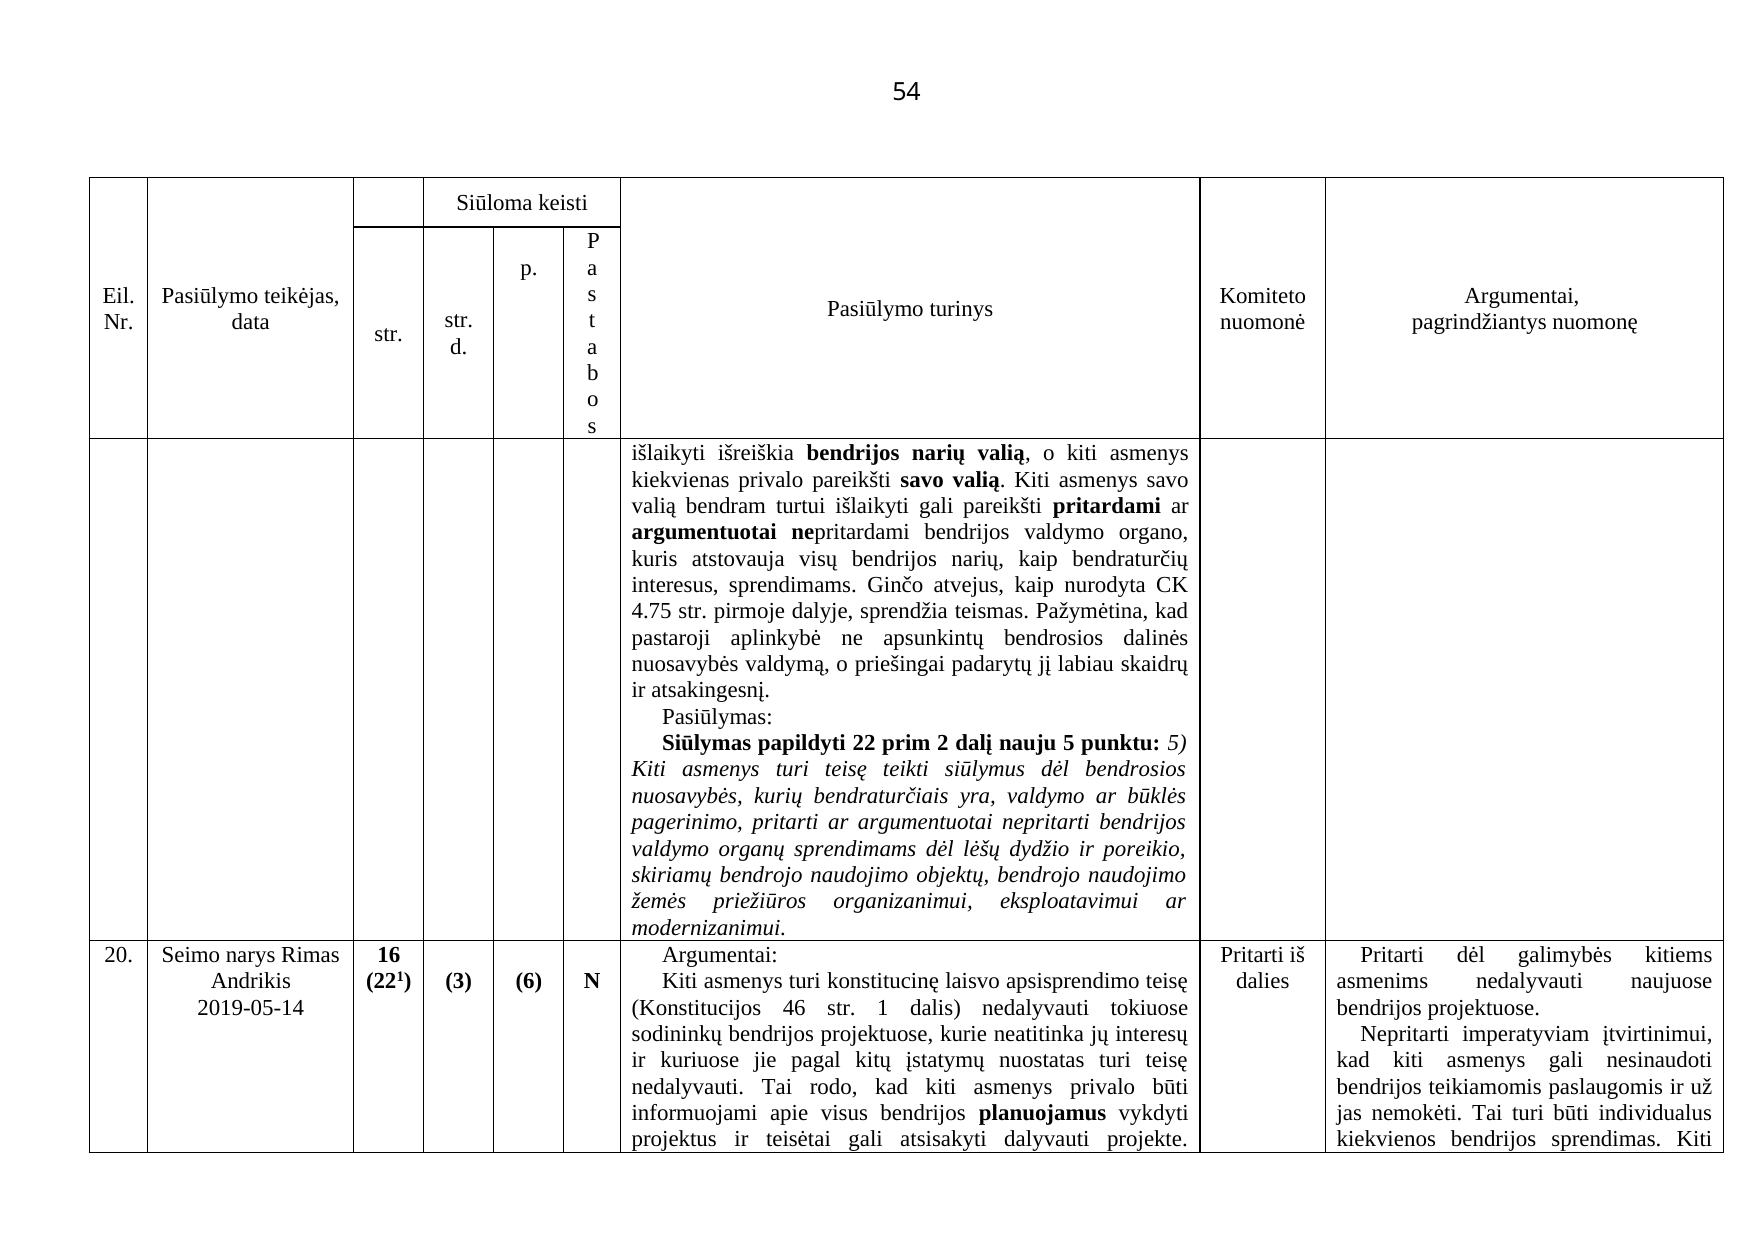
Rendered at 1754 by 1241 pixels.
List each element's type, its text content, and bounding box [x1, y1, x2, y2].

table_header Pasiūlymo teikėjas, data [148, 178, 353, 438]
table_cell [90, 439, 147, 940]
table_cell str. d. [424, 228, 493, 438]
table_cell Pritarti dėl galimybės kitiems asmenims nedalyvauti naujuose bendrijos projektuose. Nepritarti imperatyviam įtvirtinimui, kad kiti asmenys gali nesinaudoti bendrijos teikiamomis paslaugomis ir už jas nemokėti. Tai turi būti individualus kiekvienos bendrijos sprendimas. Kiti [1326, 941, 1723, 1152]
table_header Argumentai, pagrindžiantys nuomonę [1326, 178, 1723, 438]
table_cell Pastabos [564, 228, 620, 438]
table_cell [424, 439, 493, 940]
table_header Pasiūlymo turinys [621, 178, 1199, 438]
table_cell 16 (221) [354, 941, 423, 1152]
table_cell 20. [90, 941, 147, 1152]
table_cell (6) [494, 941, 563, 1152]
table_cell [354, 439, 423, 940]
table_header Komiteto nuomonė [1201, 178, 1325, 438]
table_header Eil. Nr. [90, 178, 147, 438]
table_cell Pritarti iš dalies [1201, 941, 1325, 1152]
table_cell Seimo narys Rimas Andrikis 2019-05-14 [148, 941, 353, 1152]
table_cell (3) [424, 941, 493, 1152]
table_cell [1326, 439, 1723, 940]
table_cell str. [354, 228, 423, 438]
table_cell [148, 439, 353, 940]
table_cell Argumentai: Kiti asmenys turi konstitucinę laisvo apsisprendimo teisę (Konstitucijos 46 str. 1 dalis) nedalyvauti tokiuose sodininkų bendrijos projektuose, kurie neatitinka jų interesų ir kuriuose jie pagal kitų įstatymų nuostatas turi teisę nedalyvauti. Tai rodo, kad kiti asmenys privalo būti informuojami apie visus bendrijos planuojamus vykdyti projektus ir teisėtai gali atsisakyti dalyvauti projekte. [621, 941, 1199, 1152]
table_cell [494, 439, 563, 940]
table_cell [1201, 439, 1325, 940]
table_cell išlaikyti išreiškia bendrijos narių valią, o kiti asmenys kiekvienas privalo pareikšti savo valią. Kiti asmenys savo valią bendram turtui išlaikyti gali pareikšti pritardami ar argumentuotai nepritardami bendrijos valdymo organo, kuris atstovauja visų bendrijos narių, kaip bendraturčių interesus, sprendimams. Ginčo atvejus, kaip nurodyta CK 4.75 str. pirmoje dalyje, sprendžia teismas. Pažymėtina, kad pastaroji aplinkybė ne apsunkintų bendrosios dalinės nuosavybės valdymą, o priešingai padarytų jį labiau skaidrų ir atsakingesnį. Pasiūlymas: Siūlymas papildyti 22 prim 2 dalį nauju 5 punktu: 5) Kiti asmenys turi teisę teikti siūlymus dėl bendrosios nuosavybės, kurių bendraturčiais yra, valdymo ar būklės pagerinimo, pritarti ar argumentuotai nepritarti bendrijos valdymo organų sprendimams dėl lėšų dydžio ir poreikio, skiriamų bendrojo naudojimo objektų, bendrojo naudojimo žemės priežiūros organizanimui, eksploatavimui ar modernizanimui. [621, 439, 1199, 940]
table_cell p. [494, 228, 563, 438]
table_header [354, 178, 423, 226]
table_cell [564, 439, 620, 940]
table_cell N [564, 941, 620, 1152]
table_header Siūloma keisti [424, 178, 620, 226]
